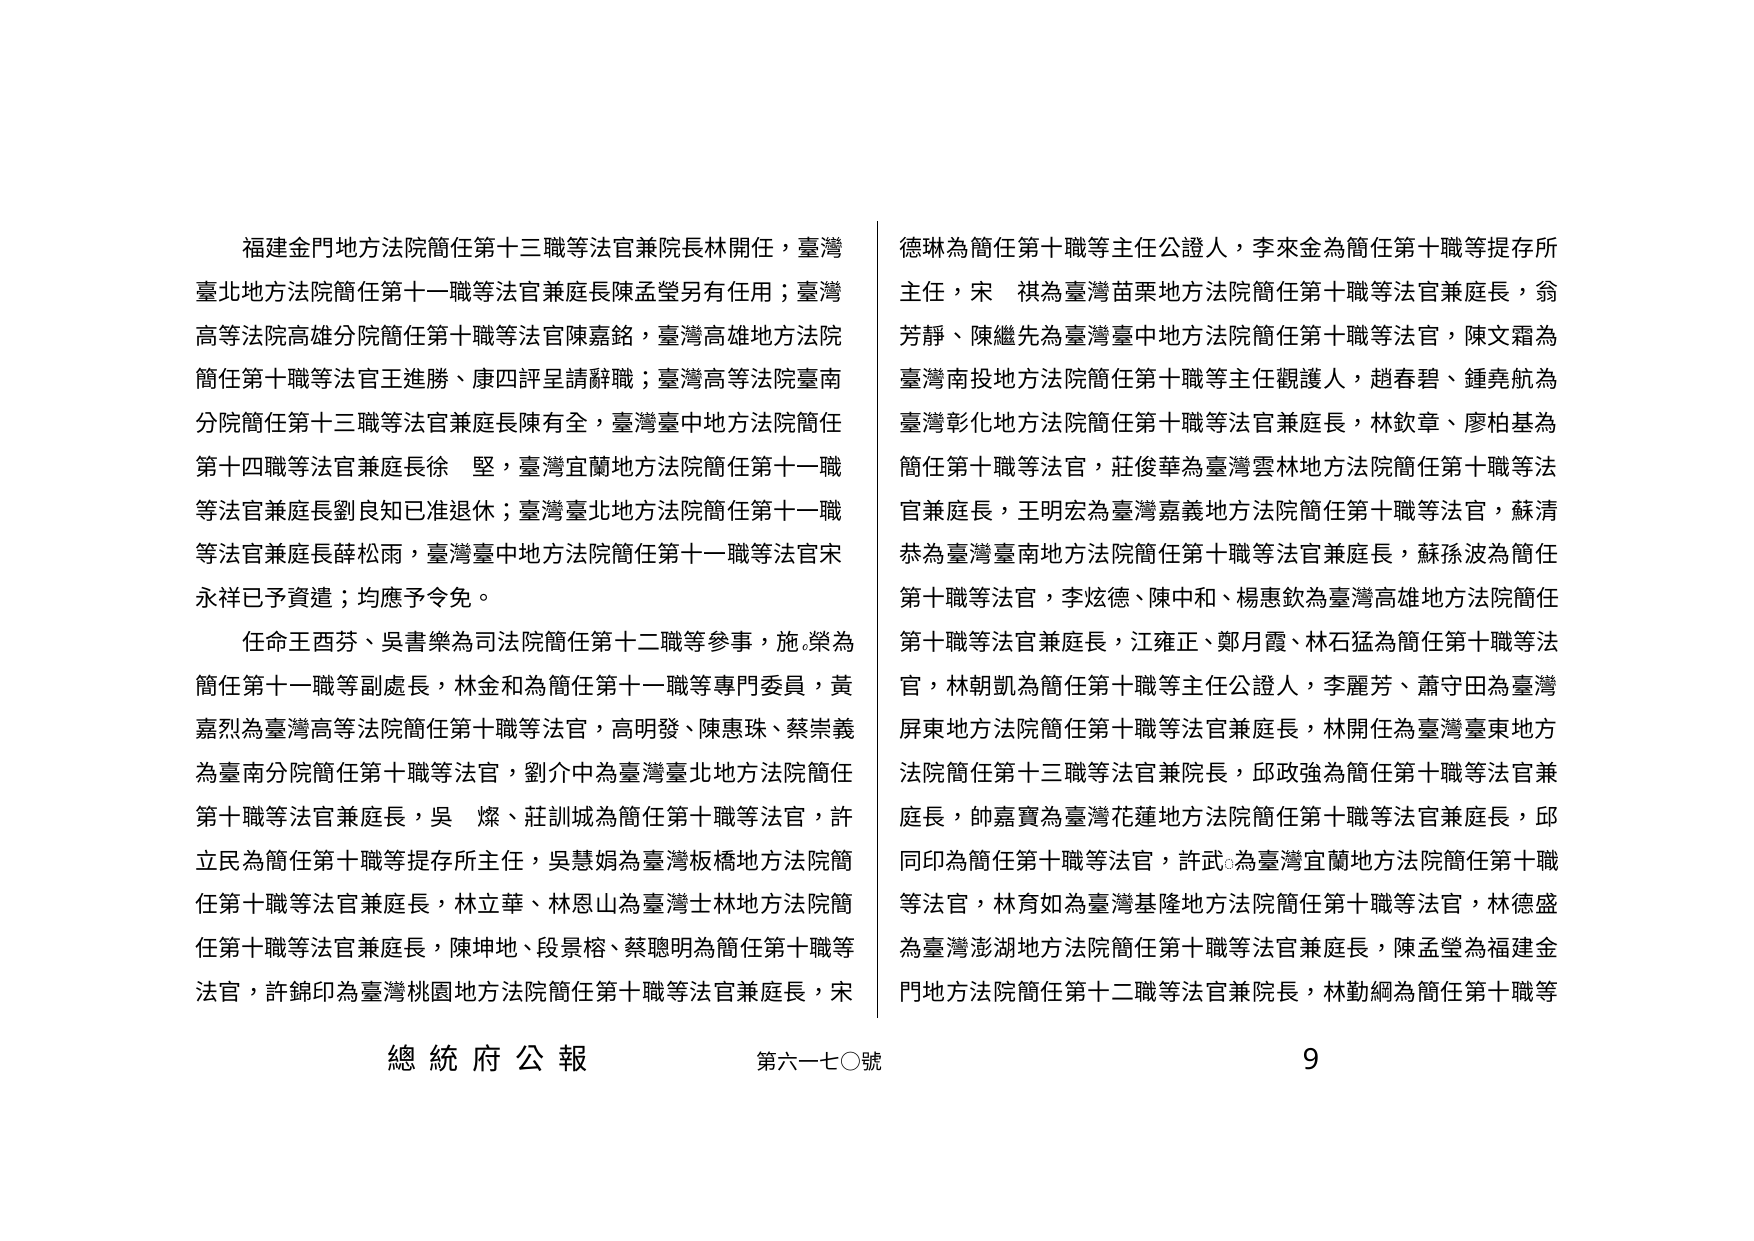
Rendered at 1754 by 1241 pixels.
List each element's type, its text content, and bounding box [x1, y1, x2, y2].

text 任命王酉芬、吳書樂為司法院簡任第十二職等參事，施榮為簡任第十一職等副處長，林金和為簡任第十一職等專門委員，黃嘉烈為臺灣高等法院簡任第十職等法官，高明發、陳惠珠、蔡崇義為臺南分院簡任第十職等法官，劉介中為臺灣臺北地方法院簡任第十職等法官兼庭長，吳 燦、莊訓城為簡任第十職等法官，許立民為簡任第十職等提存所主任，吳慧娟為臺灣板橋地方法院簡任第十職等法官兼庭長，林立華、林恩山為臺灣士林地方法院簡任第十職等法官兼庭長，陳坤地、段景榕、蔡聰明為簡任第十職等法官，許錦印為臺灣桃園地方法院簡任第十職等法官兼庭長，宋 [195, 615, 855, 1009]
text 德琳為簡任第十職等主任公證人，李來金為簡任第十職等提存所主任，宋 祺為臺灣苗栗地方法院簡任第十職等法官兼庭長，翁芳靜、陳繼先為臺灣臺中地方法院簡任第十職等法官，陳文霜為臺灣南投地方法院簡任第十職等主任觀護人，趙春碧、鍾堯航為臺灣彰化地方法院簡任第十職等法官兼庭長，林欽章、廖柏基為簡任第十職等法官，莊俊華為臺灣雲林地方法院簡任第十職等法官兼庭長，王明宏為臺灣嘉義地方法院簡任第十職等法官，蘇清恭為臺灣臺南地方法院簡任第十職等法官兼庭長，蘇孫波為簡任第十職等法官，李炫德、陳中和、楊惠欽為臺灣高雄地方法院簡任第十職等法官兼庭長，江雍正、鄭月霞、林石猛為簡任第十職等法官，林朝凱為簡任第十職等主任公證人，李麗芳、蕭守田為臺灣屏東地方法院簡任第十職等法官兼庭長，林開任為臺灣臺東地方法院簡任第十三職等法官兼院長，邱政強為簡任第十職等法官兼庭長，帥嘉寶為臺灣花蓮地方法院簡任第十職等法官兼庭長，邱同印為簡任第十職等法官，許武為臺灣宜蘭地方法院簡任第十職等法官，林育如為臺灣基隆地方法院簡任第十職等法官，林德盛為臺灣澎湖地方法院簡任第十職等法官兼庭長，陳孟瑩為福建金門地方法院簡任第十二職等法官兼院長，林勤綱為簡任第十職等 [899, 222, 1559, 1009]
text 福建金門地方法院簡任第十三職等法官兼院長林開任，臺灣臺北地方法院簡任第十一職等法官兼庭長陳孟瑩另有任用；臺灣高等法院高雄分院簡任第十職等法官陳嘉銘，臺灣高雄地方法院簡任第十職等法官王進勝、康四評呈請辭職；臺灣高等法院臺南分院簡任第十三職等法官兼庭長陳有全，臺灣臺中地方法院簡任第十四職等法官兼庭長徐 堅，臺灣宜蘭地方法院簡任第十一職等法官兼庭長劉良知已准退休；臺灣臺北地方法院簡任第十一職等法官兼庭長薛松雨，臺灣臺中地方法院簡任第十一職等法官宋永祥已予資遣；均應予令免。 [195, 222, 855, 615]
